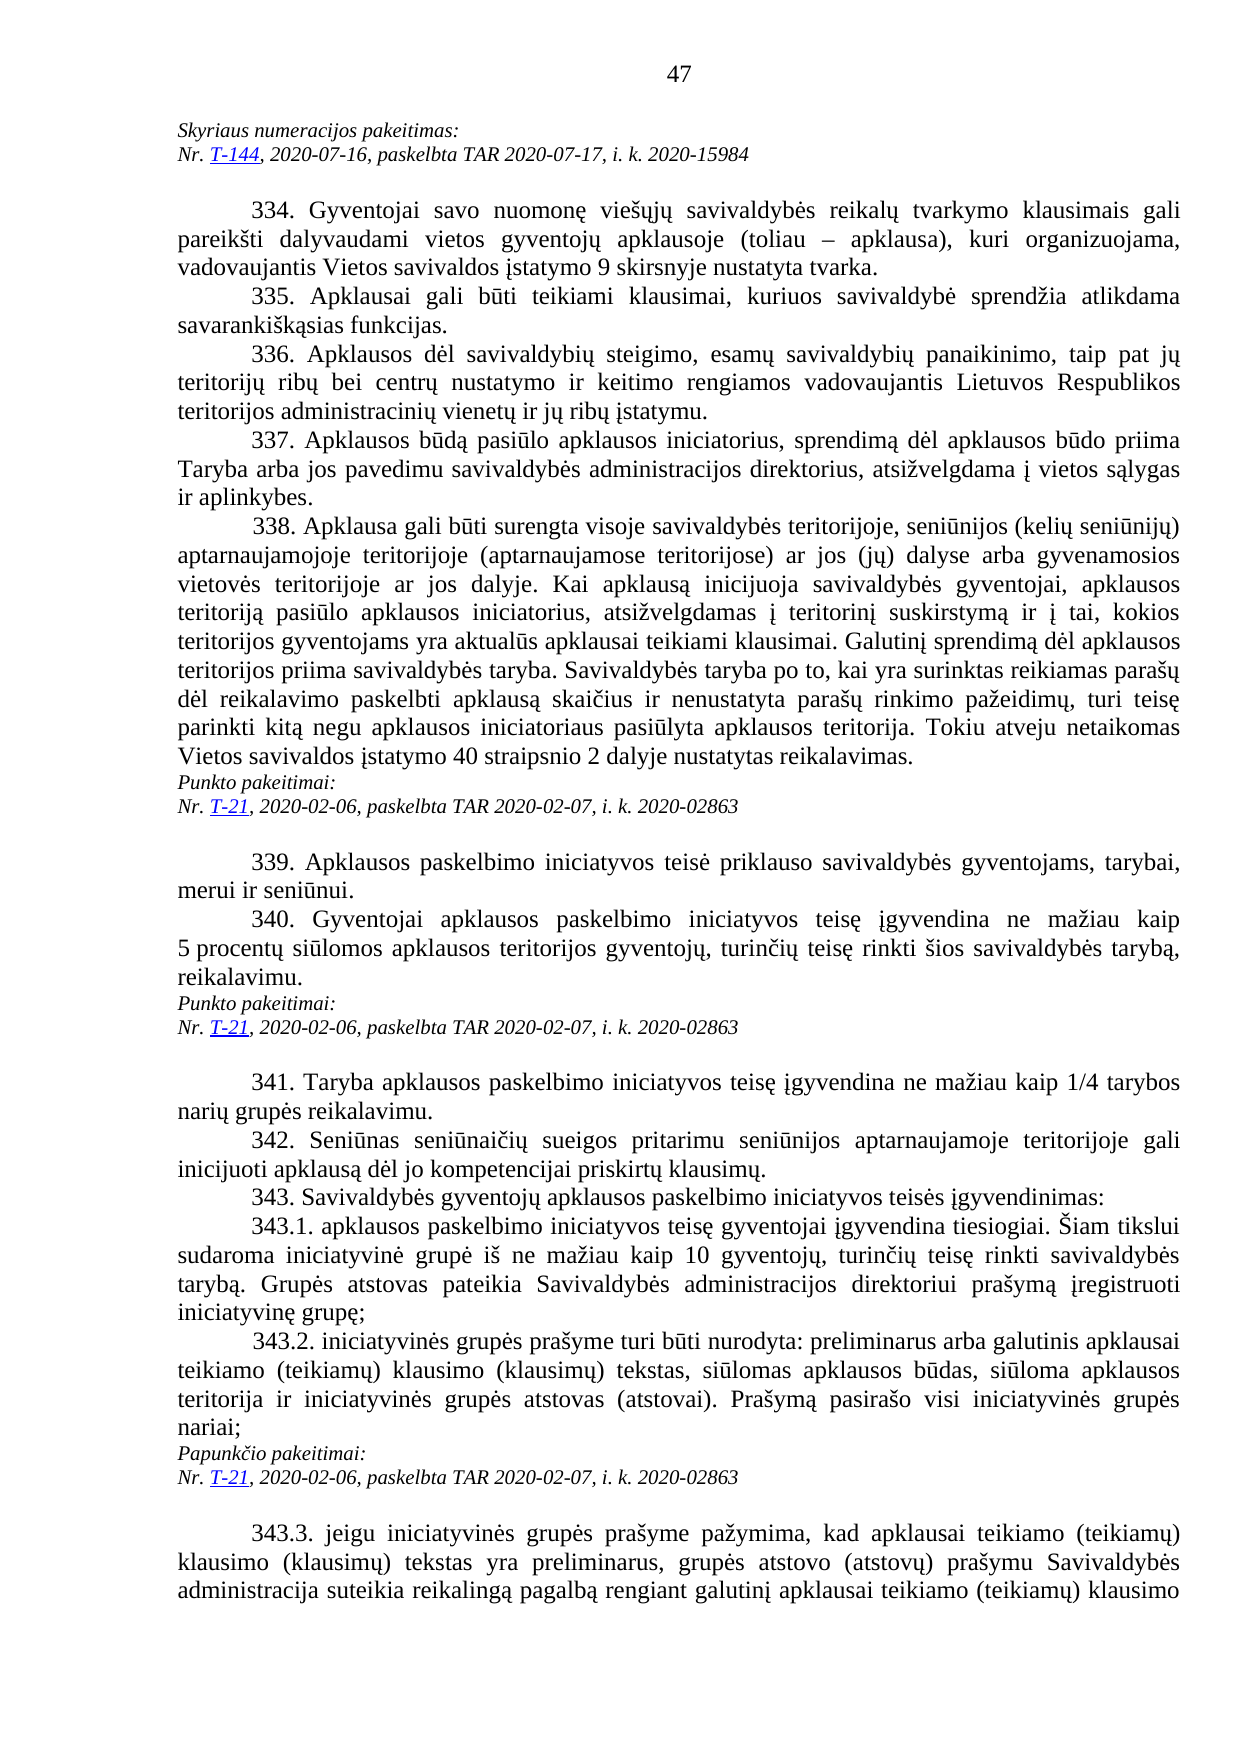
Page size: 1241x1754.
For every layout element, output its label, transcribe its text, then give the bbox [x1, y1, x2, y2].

text 337. Apklausos būdą pasiūlo apklausos iniciatorius, sprendimą dėl apklausos būdo priima Taryba arba jos pavedimu savivaldybės administracijos direktorius, atsižvelgdama į vietos sąlygas ir aplinkybes. [177, 425, 1181, 511]
text Punkto pakeitimai: [177, 770, 1181, 794]
text 341. Taryba apklausos paskelbimo iniciatyvos teisę įgyvendina ne mažiau kaip 1/4 tarybos narių grupės reikalavimu. [177, 1067, 1181, 1125]
text Nr. T-144, 2020-07-16, paskelbta TAR 2020-07-17, i. k. 2020-15984 [177, 142, 1181, 166]
text Punkto pakeitimai: [177, 991, 1181, 1015]
text 342. Seniūnas seniūnaičių sueigos pritarimu seniūnijos aptarnaujamoje teritorijoje gali inicijuoti apklausą dėl jo kompetencijai priskirtų klausimų. [177, 1125, 1181, 1182]
text 335. Apklausai gali būti teikiami klausimai, kuriuos savivaldybė sprendžia atlikdama savarankiškąsias funkcijas. [177, 281, 1181, 339]
text 336. Apklausos dėl savivaldybių steigimo, esamų savivaldybių panaikinimo, taip pat jų teritorijų ribų bei centrų nustatymo ir keitimo rengiamos vadovaujantis Lietuvos Respublikos teritorijos administracinių vienetų ir jų ribų įstatymu. [177, 339, 1181, 425]
text Papunkčio pakeitimai: [177, 1441, 1181, 1465]
text 343.1. apklausos paskelbimo iniciatyvos teisę gyventojai įgyvendina tiesiogiai. Šiam tikslui sudaroma iniciatyvinė grupė iš ne mažiau kaip 10 gyventojų, turinčių teisę rinkti savivaldybės tarybą. Grupės atstovas pateikia Savivaldybės administracijos direktoriui prašymą įregistruoti iniciatyvinę grupę; [177, 1211, 1181, 1326]
text 339. Apklausos paskelbimo iniciatyvos teisė priklauso savivaldybės gyventojams, tarybai, merui ir seniūnui. [177, 847, 1181, 904]
text 343.2. iniciatyvinės grupės prašyme turi būti nurodyta: preliminarus arba galutinis apklausai teikiamo (teikiamų) klausimo (klausimų) tekstas, siūlomas apklausos būdas, siūloma apklausos teritorija ir iniciatyvinės grupės atstovas (atstovai). Prašymą pasirašo visi iniciatyvinės grupės nariai; [177, 1326, 1181, 1441]
text Nr. T-21, 2020-02-06, paskelbta TAR 2020-02-07, i. k. 2020-02863 [177, 1015, 1181, 1039]
text Skyriaus numeracijos pakeitimas: [177, 118, 1181, 142]
text 338. Apklausa gali būti surengta visoje savivaldybės teritorijoje, seniūnijos (kelių seniūnijų) aptarnaujamojoje teritorijoje (aptarnaujamose teritorijose) ar jos (jų) dalyse arba gyvenamosios vietovės teritorijoje ar jos dalyje. Kai apklausą inicijuoja savivaldybės gyventojai, apklausos teritoriją pasiūlo apklausos iniciatorius, atsižvelgdamas į teritorinį suskirstymą ir į tai, kokios teritorijos gyventojams yra aktualūs apklausai teikiami klausimai. Galutinį sprendimą dėl apklausos teritorijos priima savivaldybės taryba. Savivaldybės taryba po to, kai yra surinktas reikiamas parašų dėl reikalavimo paskelbti apklausą skaičius ir nenustatyta parašų rinkimo pažeidimų, turi teisę parinkti kitą negu apklausos iniciatoriaus pasiūlyta apklausos teritorija. Tokiu atveju netaikomas Vietos savivaldos įstatymo 40 straipsnio 2 dalyje nustatytas reikalavimas. [177, 511, 1181, 770]
text Nr. T-21, 2020-02-06, paskelbta TAR 2020-02-07, i. k. 2020-02863 [177, 794, 1181, 818]
text Nr. T-21, 2020-02-06, paskelbta TAR 2020-02-07, i. k. 2020-02863 [177, 1465, 1181, 1489]
text 343. Savivaldybės gyventojų apklausos paskelbimo iniciatyvos teisės įgyvendinimas: [177, 1182, 1181, 1211]
text 340. Gyventojai apklausos paskelbimo iniciatyvos teisę įgyvendina ne mažiau kaip 5 procentų siūlomos apklausos teritorijos gyventojų, turinčių teisę rinkti šios savivaldybės tarybą, reikalavimu. [177, 904, 1181, 991]
text 334. Gyventojai savo nuomonę viešųjų savivaldybės reikalų tvarkymo klausimais gali pareikšti dalyvaudami vietos gyventojų apklausoje (toliau – apklausa), kuri organizuojama, vadovaujantis Vietos savivaldos įstatymo 9 skirsnyje nustatyta tvarka. [177, 195, 1181, 281]
text 343.3. jeigu iniciatyvinės grupės prašyme pažymima, kad apklausai teikiamo (teikiamų) klausimo (klausimų) tekstas yra preliminarus, grupės atstovo (atstovų) prašymu Savivaldybės administracija suteikia reikalingą pagalbą rengiant galutinį apklausai teikiamo (teikiamų) klausimo [177, 1518, 1181, 1604]
